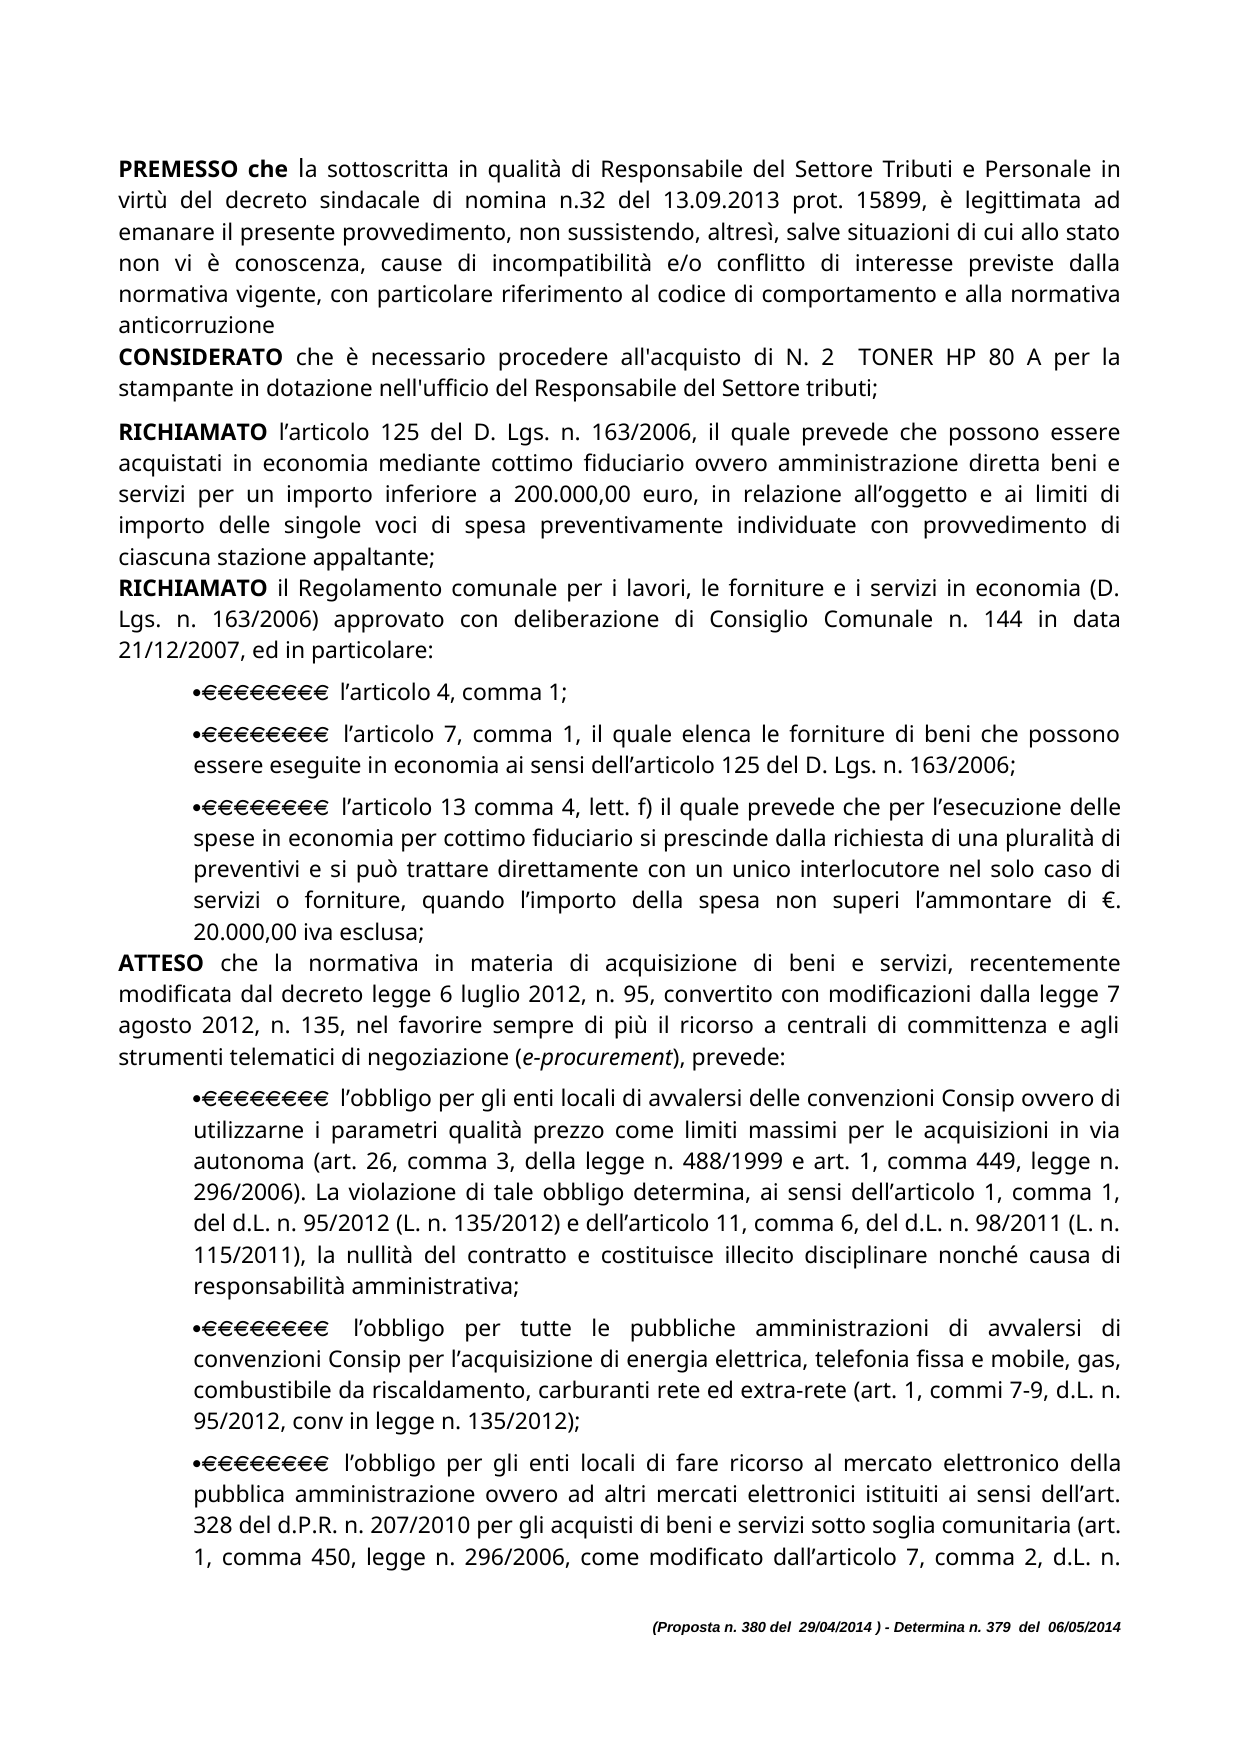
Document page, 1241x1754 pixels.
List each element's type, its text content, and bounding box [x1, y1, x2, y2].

text · l’obbligo per gli enti locali di fare ricorso al mercato elettronico della pubblica amministrazione ovvero ad altri mercati elettronici istituiti ai sensi dell’art. 328 del d.P.R. n. 207/2010 per gli acquisti di beni e servizi sotto soglia comunitaria (art. 1, comma 450, legge n. 296/2006, come modificato dall’articolo 7, comma 2, d.L. n. [193, 1447, 1122, 1572]
text · l’articolo 7, comma 1, il quale elenca le forniture di beni che possono essere eseguite in economia ai sensi dell’articolo 125 del D. Lgs. n. 163/2006; [193, 718, 1122, 780]
text PREMESSO che la sottoscritta in qualità di Responsabile del Settore Tributi e Personale in virtù del decreto sindacale di nomina n.32 del 13.09.2013 prot. 15899, è legittimata ad emanare il presente provvedimento, non sussistendo, altresì, salve situazioni di cui allo stato non vi è conoscenza, cause di incompatibilità e/o conflitto di interesse previste dalla normativa vigente, con particolare riferimento al codice di comportamento e alla normativa anticorruzione [118, 150, 1122, 341]
text · l’articolo 4, comma 1; [193, 676, 1122, 707]
text ATTESO che la normativa in materia di acquisizione di beni e servizi, recentemente modificata dal decreto legge 6 luglio 2012, n. 95, convertito con modificazioni dalla legge 7 agosto 2012, n. 135, nel favorire sempre di più il ricorso a centrali di committenza e agli strumenti telematici di negoziazione (e-procurement), prevede: [118, 947, 1122, 1072]
text CONSIDERATO che è necessario procedere all'acquisto di N. 2 TONER HP 80 A per la stampante in dotazione nell'ufficio del Responsabile del Settore tributi; [118, 341, 1122, 403]
text · l’articolo 13 comma 4, lett. f) il quale prevede che per l’esecuzione delle spese in economia per cottimo fiduciario si prescinde dalla richiesta di una pluralità di preventivi e si può trattare direttamente con un unico interlocutore nel solo caso di servizi o forniture, quando l’importo della spesa non superi l’ammontare di €. 20.000,00 iva esclusa; [193, 791, 1122, 947]
text RICHIAMATO l’articolo 125 del D. Lgs. n. 163/2006, il quale prevede che possono essere acquistati in economia mediante cottimo fiduciario ovvero amministrazione diretta beni e servizi per un importo inferiore a 200.000,00 euro, in relazione all’oggetto e ai limiti di importo delle singole voci di spesa preventivamente individuate con provvedimento di ciascuna stazione appaltante; [118, 416, 1122, 572]
text · l’obbligo per tutte le pubbliche amministrazioni di avvalersi di convenzioni Consip per l’acquisizione di energia elettrica, telefonia fissa e mobile, gas, combustibile da riscaldamento, carburanti rete ed extra-rete (art. 1, commi 7-9, d.L. n. 95/2012, conv in legge n. 135/2012); [193, 1312, 1122, 1437]
text RICHIAMATO il Regolamento comunale per i lavori, le forniture e i servizi in economia (D. Lgs. n. 163/2006) approvato con deliberazione di Consiglio Comunale n. 144 in data 21/12/2007, ed in particolare: [118, 572, 1122, 666]
text · l’obbligo per gli enti locali di avvalersi delle convenzioni Consip ovvero di utilizzarne i parametri qualità prezzo come limiti massimi per le acquisizioni in via autonoma (art. 26, comma 3, della legge n. 488/1999 e art. 1, comma 449, legge n. 296/2006). La violazione di tale obbligo determina, ai sensi dell’articolo 1, comma 1, del d.L. n. 95/2012 (L. n. 135/2012) e dell’articolo 11, comma 6, del d.L. n. 98/2011 (L. n. 115/2011), la nullità del contratto e costituisce illecito disciplinare nonché causa di responsabilità amministrativa; [193, 1082, 1122, 1301]
